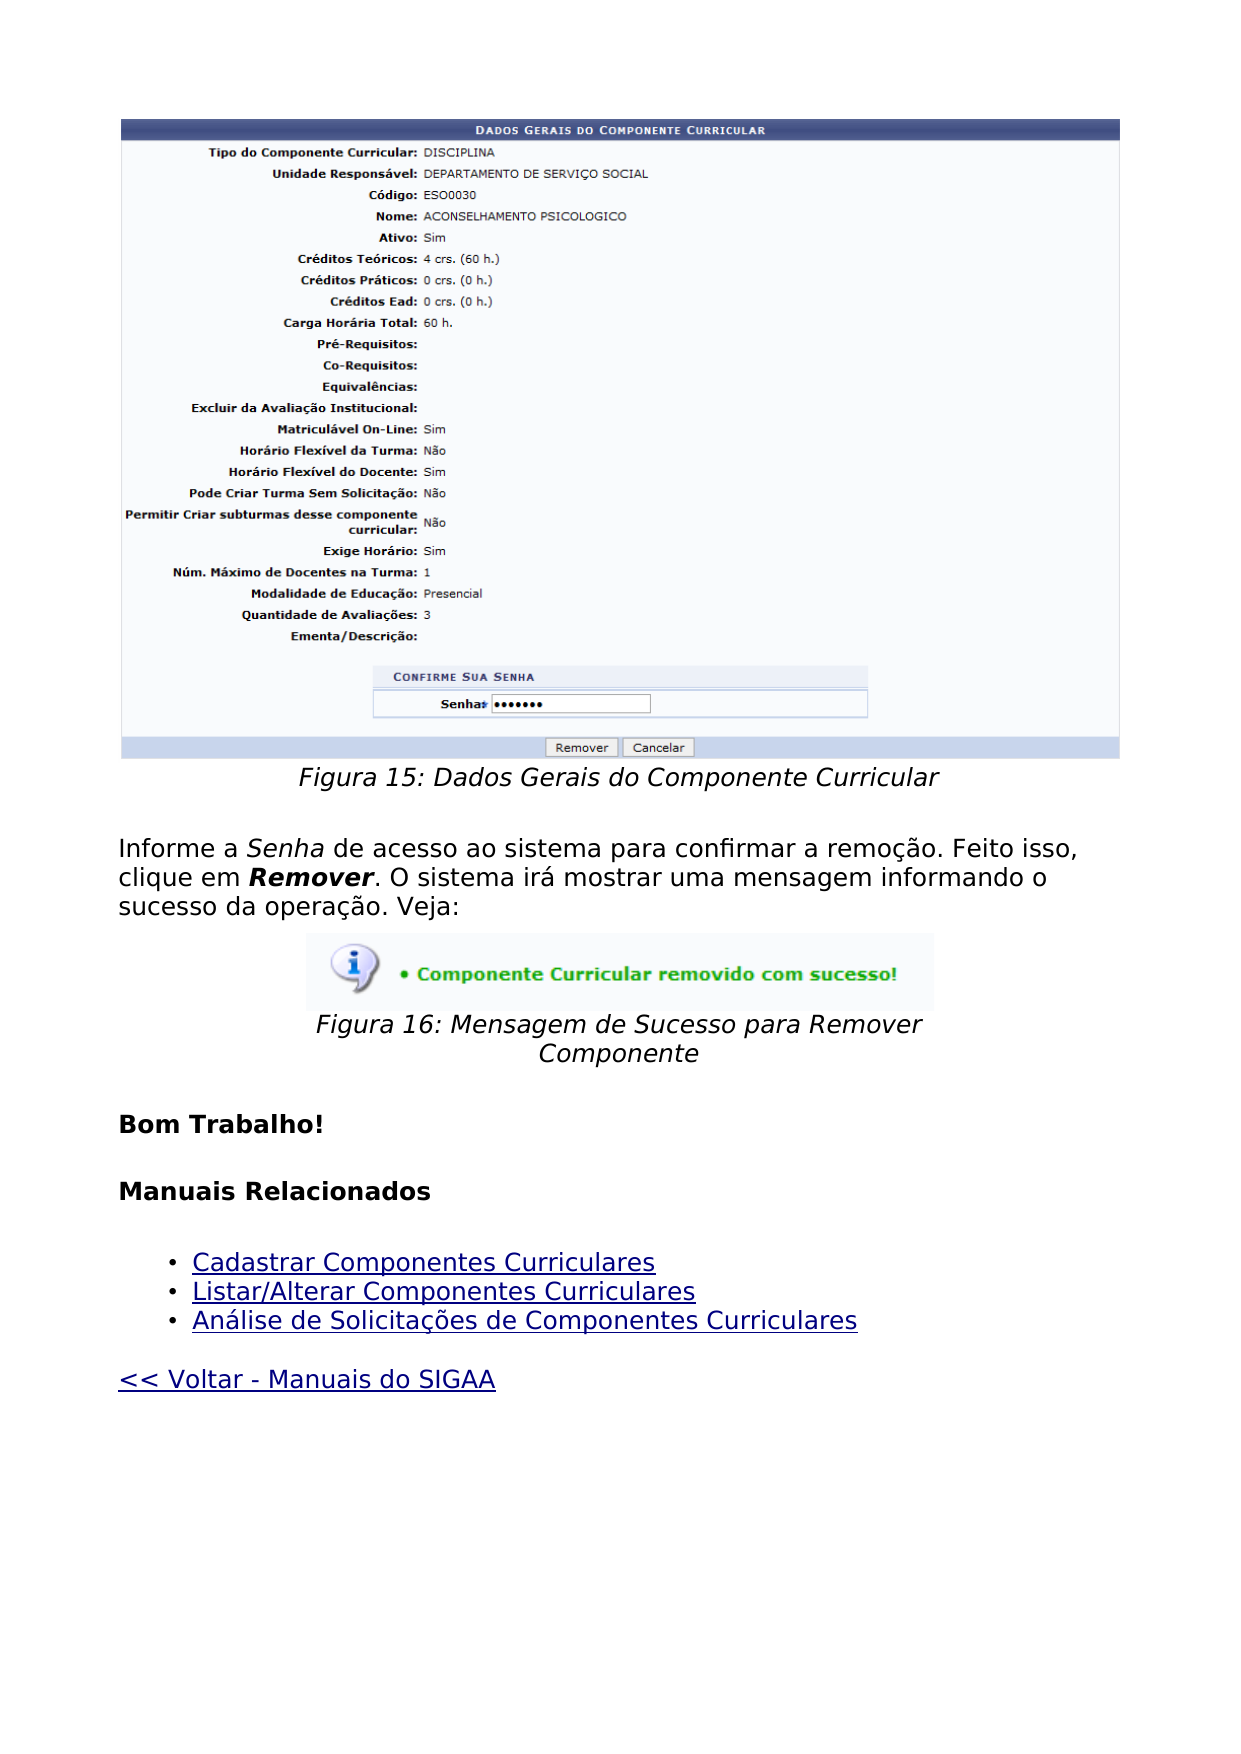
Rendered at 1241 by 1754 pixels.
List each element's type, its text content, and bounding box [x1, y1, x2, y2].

text << Voltar - Manuais do SIGAA [118, 1365, 1122, 1394]
list Listar/Alterar Componentes Curriculares [177, 1277, 1122, 1307]
text Figura 15: Dados Gerais do Componente Curricular [118, 763, 1122, 792]
list Cadastrar Componentes Curriculares [177, 1248, 1122, 1277]
text Figura 16: Mensagem de Sucesso para Remover Componente [306, 1011, 934, 1069]
list Análise de Solicitações de Componentes Curriculares [177, 1307, 1122, 1336]
picture [306, 933, 935, 1011]
picture [118, 118, 1123, 763]
subtitle Manuais Relacionados [118, 1177, 1122, 1206]
text Bom Trabalho! [118, 1110, 1122, 1139]
text Informe a Senha de acesso ao sistema para confirmar a remoção. Feito isso, clique em Remover. O sistema irá mostrar uma mensagem informando o sucesso da operação. Veja: [118, 834, 1122, 921]
